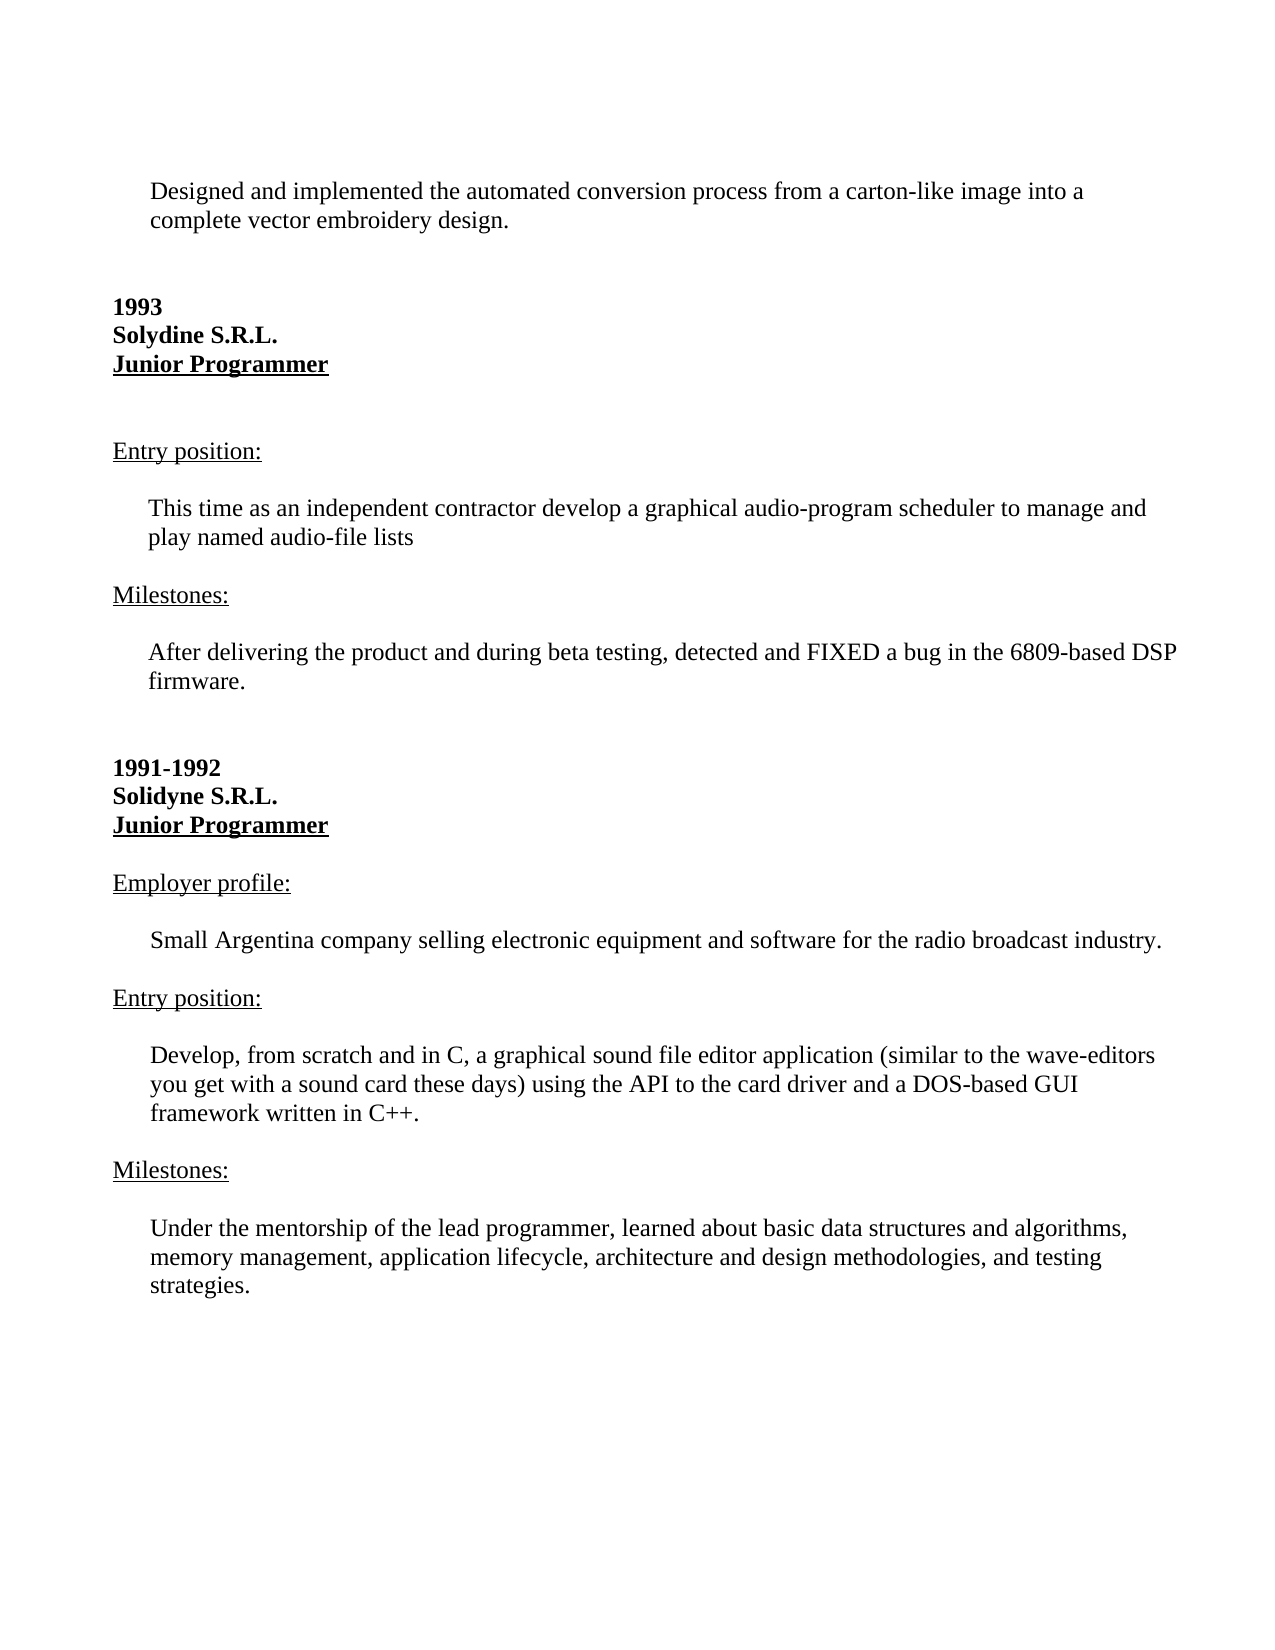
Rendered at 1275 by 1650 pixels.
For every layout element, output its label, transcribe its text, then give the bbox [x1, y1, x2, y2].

text Entry position: [112, 436, 1181, 465]
text Milestones: [112, 1156, 1181, 1184]
text 1991-1992 Solidyne S.R.L. Junior Programmer [112, 753, 1181, 839]
text After delivering the product and during beta testing, detected and FIXED a bug in the 6809-based DSP firmware. [148, 637, 1181, 695]
text Entry position: [112, 983, 1181, 1012]
text Designed and implemented the automated conversion process from a carton-like image into a complete vector embroidery design. [150, 176, 1181, 234]
text This time as an independent contractor develop a graphical audio-program scheduler to manage and play named audio-file lists [148, 493, 1181, 551]
text Under the mentorship of the lead programmer, learned about basic data structures and algorithms, memory management, application lifecycle, architecture and design methodologies, and testing strategies. [150, 1213, 1181, 1299]
text Small Argentina company selling electronic equipment and software for the radio broadcast industry. [150, 926, 1181, 954]
text Employer profile: [112, 868, 1181, 897]
text Milestones: [112, 580, 1181, 608]
text Develop, from scratch and in C, a graphical sound file editor application (similar to the wave-editors you get with a sound card these days) using the API to the card driver and a DOS-based GUI framework written in C++. [150, 1041, 1181, 1127]
text 1993 Solydine S.R.L. Junior Programmer [112, 292, 1181, 378]
